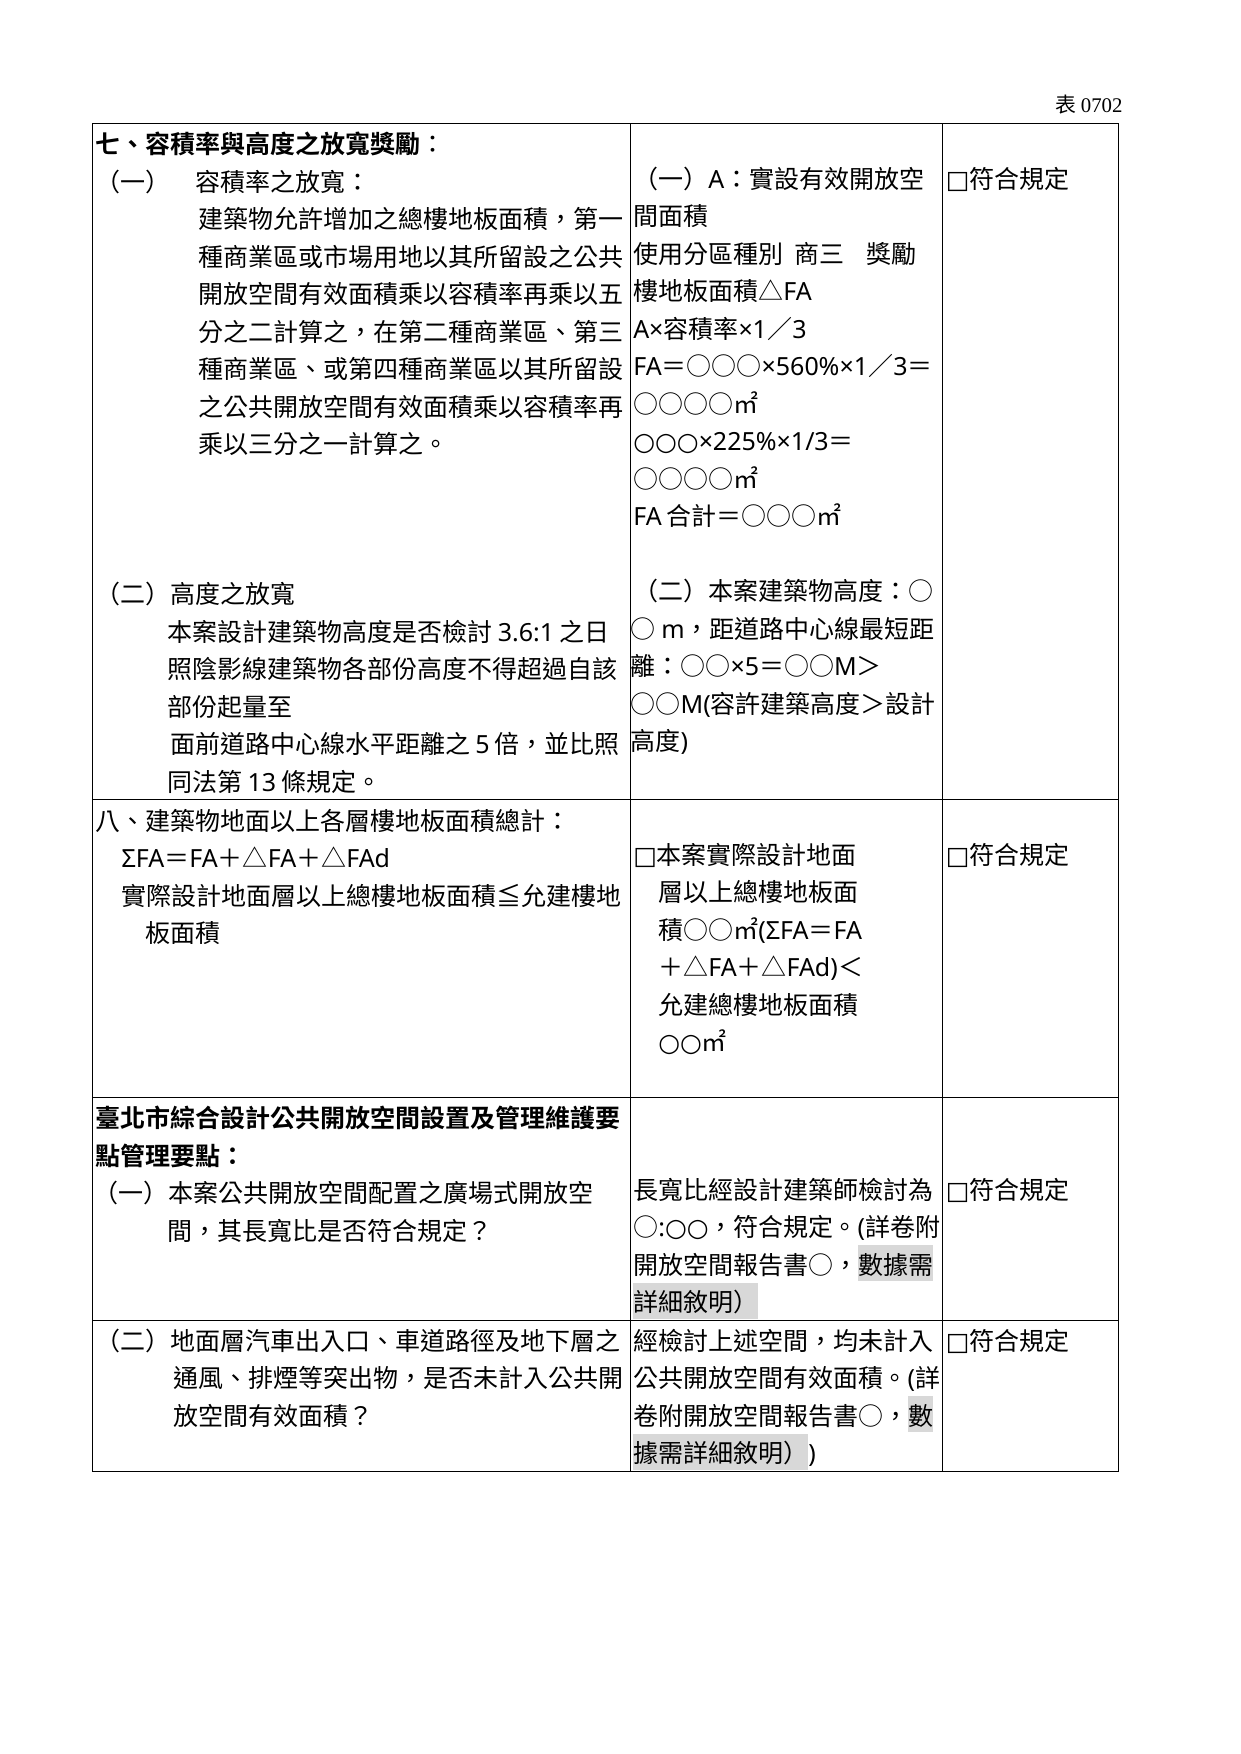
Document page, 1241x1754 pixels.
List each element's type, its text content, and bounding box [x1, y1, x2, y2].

table_cell 臺北市綜合設計公共開放空間設置及管理維護要點管理要點： （一）本案公共開放空間配置之廣場式開放空間，其長寬比是否符合規定？ [93, 1098, 630, 1319]
table_cell （二）地面層汽車出入口、車道路徑及地下層之通風、排煙等突出物，是否未計入公共開放空間有效面積？ [93, 1321, 630, 1471]
table_cell 八、建築物地面以上各層樓地板面積總計： ΣFA＝FA＋△FA＋△FAd 實際設計地面層以上總樓地板面積≦允建樓地板面積 [93, 800, 630, 1097]
table_cell □符合規定 [943, 800, 1118, 1097]
table_cell □符合規定 [943, 124, 1118, 799]
table_cell □本案實際設計地面 層以上總樓地板面 積○○㎡(ΣFA＝FA ＋△FA＋△FAd)＜ 允建總樓地板面積 ○○㎡ [631, 800, 942, 1097]
table_cell 七、容積率與高度之放寬獎勵： 容積率之放寬： 建築物允許增加之總樓地板面積，第一種商業區或市場用地以其所留設之公共開放空間有效面積乘以容積率再乘以五分之二計算之，在第二種商業區、第三種商業區、或第四種商業區以其所留設之公共開放空間有效面積乘以容積率再乘以三分之一計算之。 （二）高度之放寬 本案設計建築物高度是否檢討3.6:1之日照陰影線建築物各部份高度不得超過自該部份起量至 面前道路中心線水平距離之5倍，並比照同法第13條規定。 [93, 124, 630, 799]
table_cell □符合規定 [943, 1321, 1118, 1471]
table_cell 長寬比經設計建築師檢討為 ○:○○，符合規定。(詳卷附開放空間報告書○，數據需詳細敘明） [631, 1098, 942, 1319]
table_cell （一）A：實設有效開放空間面積 使用分區種別 商三 獎勵樓地板面積△FA A×容積率×1／3 FA＝○○○×560%×1／3＝○○○○㎡ ○○○×225%×1/3＝○○○○㎡ FA合計＝○○○㎡ （二）本案建築物高度：○○ m，距道路中心線最短距離：○○×5＝○○M＞○○M(容許建築高度＞設計高度) [631, 124, 942, 799]
table_cell 經檢討上述空間，均未計入公共開放空間有效面積。(詳卷附開放空間報告書○，數據需詳細敘明）) [631, 1321, 942, 1471]
table_cell □符合規定 [943, 1098, 1118, 1319]
